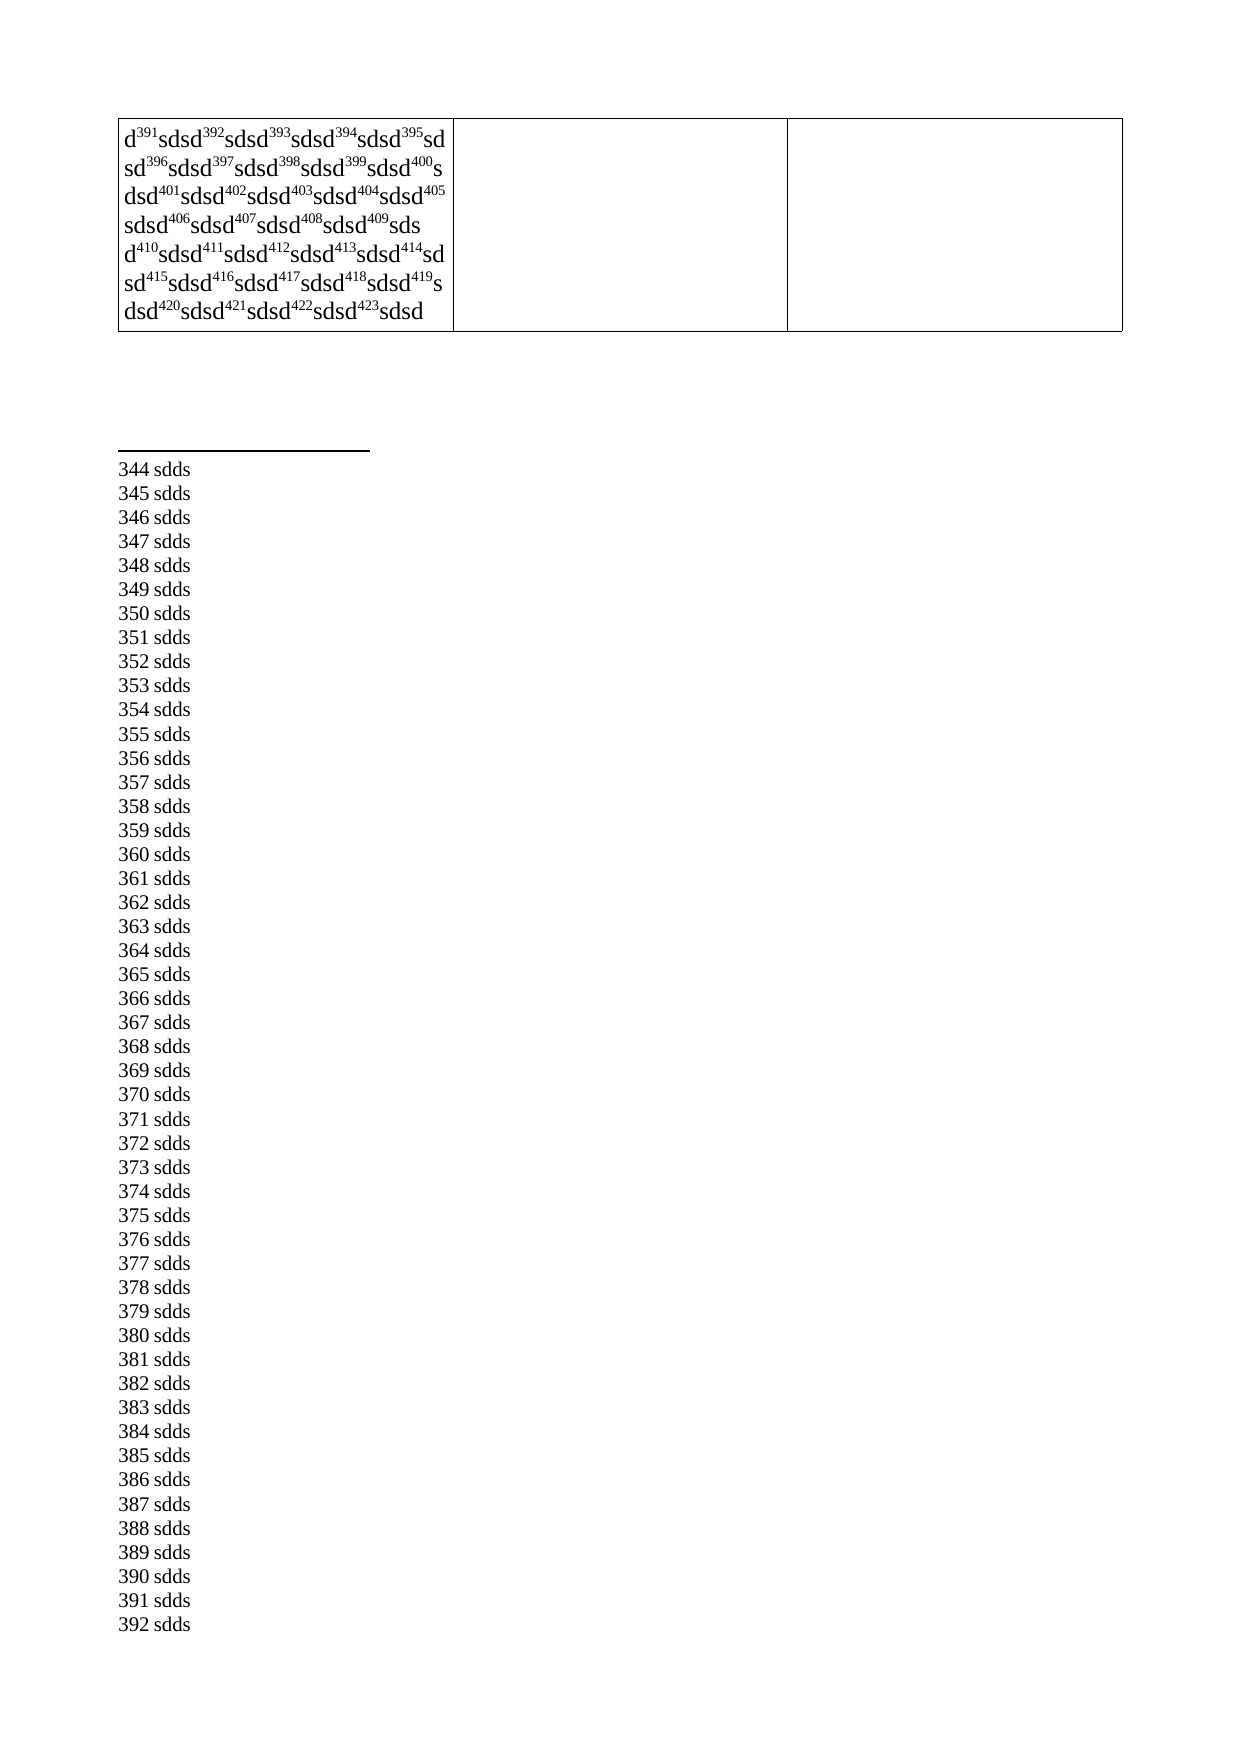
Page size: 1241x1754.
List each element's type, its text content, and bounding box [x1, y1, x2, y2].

table_cell sdsdsdsdsdsdsdsdsdsdsdsdsdsdsdsdsdsdsdsdsdsdsdsdsdsdsdsdsdsdsdsdsdsdsdsdsdsdsdsdsdsdsdsdsdsdsdsdsdsdsdsdsdsdsdsdsdsdsdsdsdsdsdsdsdsdsdsdsdsdsdsdsdsdsdsdsdsdsdsdsdsdsdsdsdsdsdsdsdsdsdsdsdsdsdsdsdsdsdsdsdsdsdsdsdsdsdsdsdsdsdsdsdsd [119, 119, 453, 331]
table_cell [454, 119, 787, 331]
table_cell [788, 119, 1122, 331]
